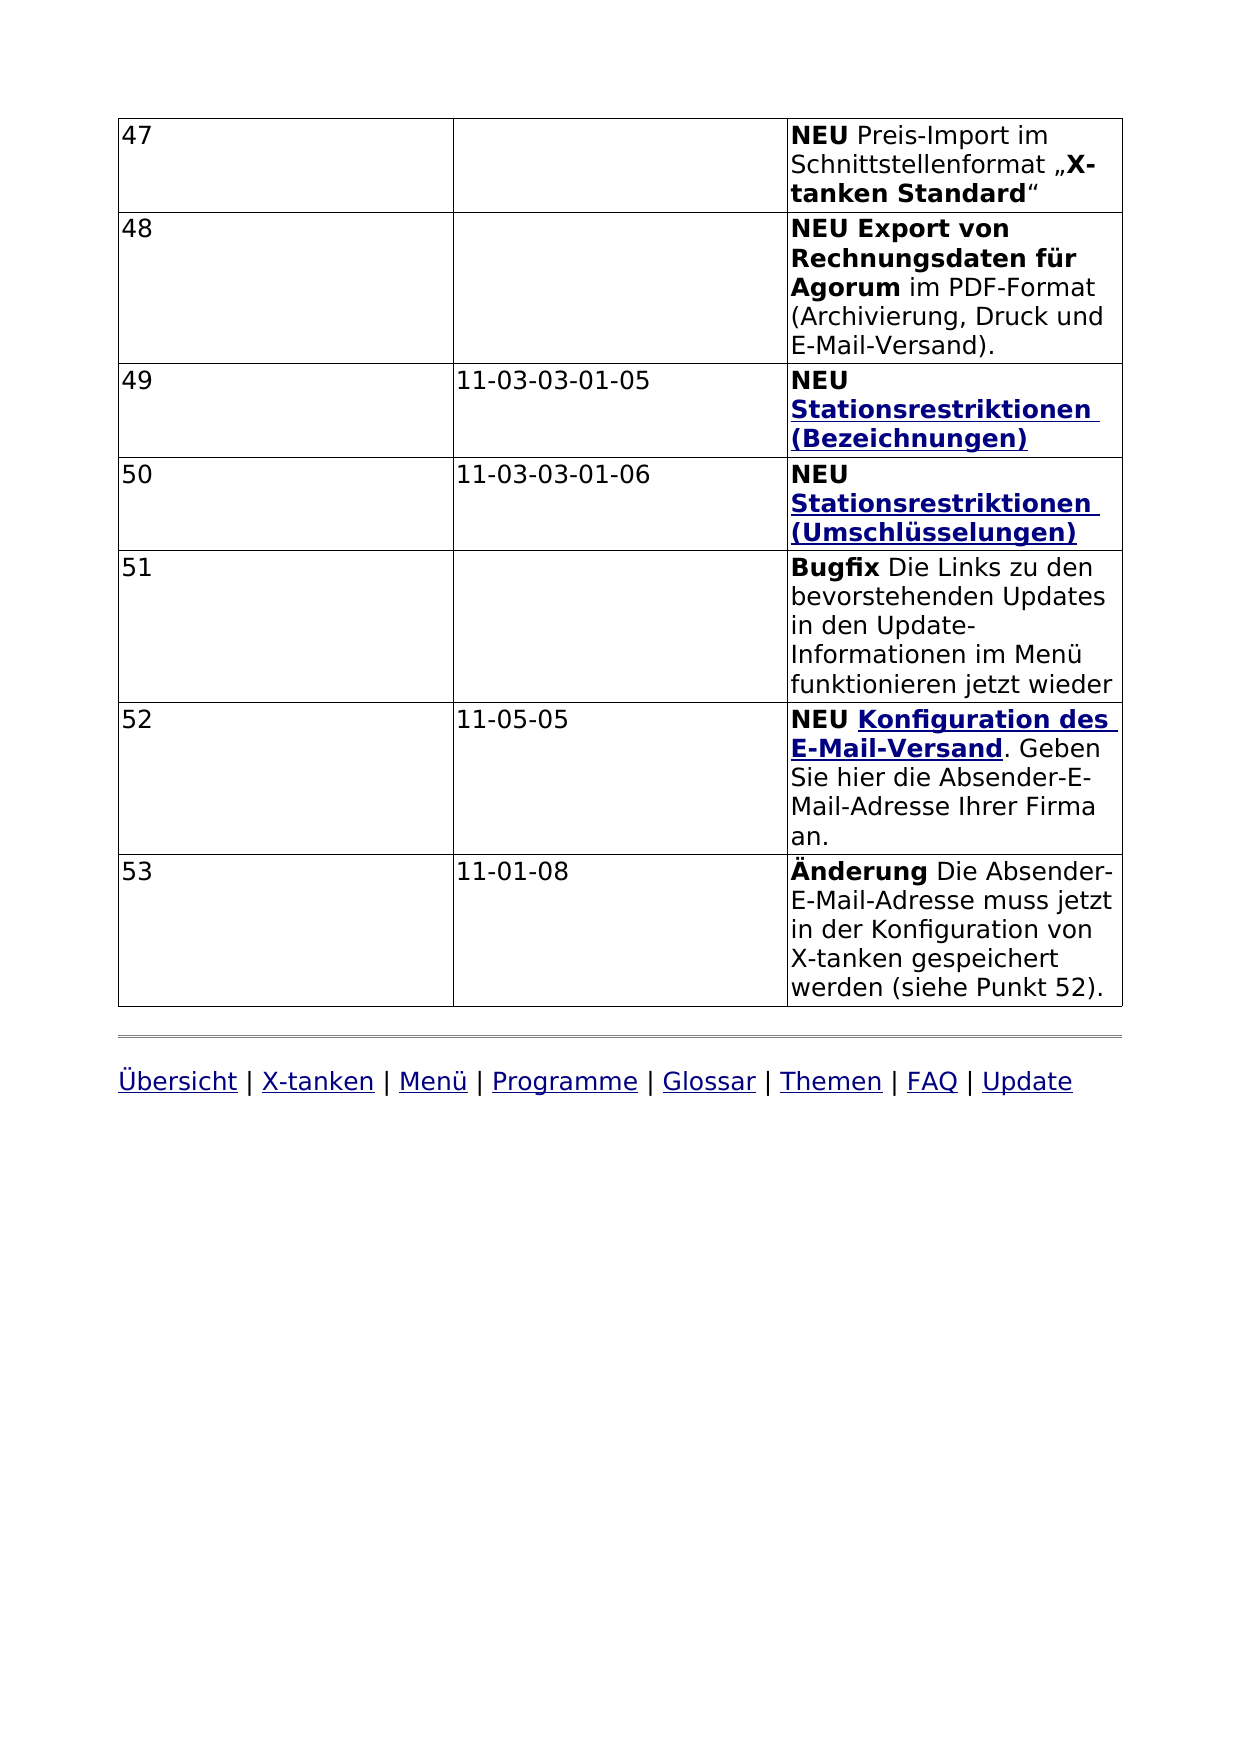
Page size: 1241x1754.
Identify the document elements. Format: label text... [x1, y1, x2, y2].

table_cell 11-03-03-01-05 [454, 364, 787, 457]
table_cell 48 [119, 213, 453, 363]
text Übersicht | X-tanken | Menü | Programme | Glossar | Themen | FAQ | Update [118, 1067, 1122, 1096]
table_cell NEU Stationsrestriktionen (Bezeichnungen) [788, 364, 1122, 457]
table_cell 52 [119, 703, 453, 854]
table_cell NEU Export von Rechnungsdaten für Agorum im PDF-Format (Archivierung, Druck und E-Mail-Versand). [788, 213, 1122, 363]
table_cell 11-03-03-01-06 [454, 458, 787, 550]
table_cell [454, 551, 787, 702]
table_cell NEU Konfiguration des E-Mail-Versand. Geben Sie hier die Absender-E-Mail-Adresse Ihrer Firma an. [788, 703, 1122, 854]
table_cell 50 [119, 458, 453, 550]
table_cell 11-05-05 [454, 703, 787, 854]
table_cell 53 [119, 855, 453, 1006]
table_cell [454, 119, 787, 212]
table_cell Änderung Die Absender-E-Mail-Adresse muss jetzt in der Konfiguration von X-tanken gespeichert werden (siehe Punkt 52). [788, 855, 1122, 1006]
table_cell Bugfix Die Links zu den bevorstehenden Updates in den Update-Informationen im Menü funktionieren jetzt wieder [788, 551, 1122, 702]
table_cell 51 [119, 551, 453, 702]
table_cell NEU Preis-Import im Schnittstellenformat „X-tanken Standard“ [788, 119, 1122, 212]
table_cell NEU Stationsrestriktionen (Umschlüsselungen) [788, 458, 1122, 550]
table_cell 49 [119, 364, 453, 457]
table_cell [454, 213, 787, 363]
table_cell 47 [119, 119, 453, 212]
table_cell 11-01-08 [454, 855, 787, 1006]
